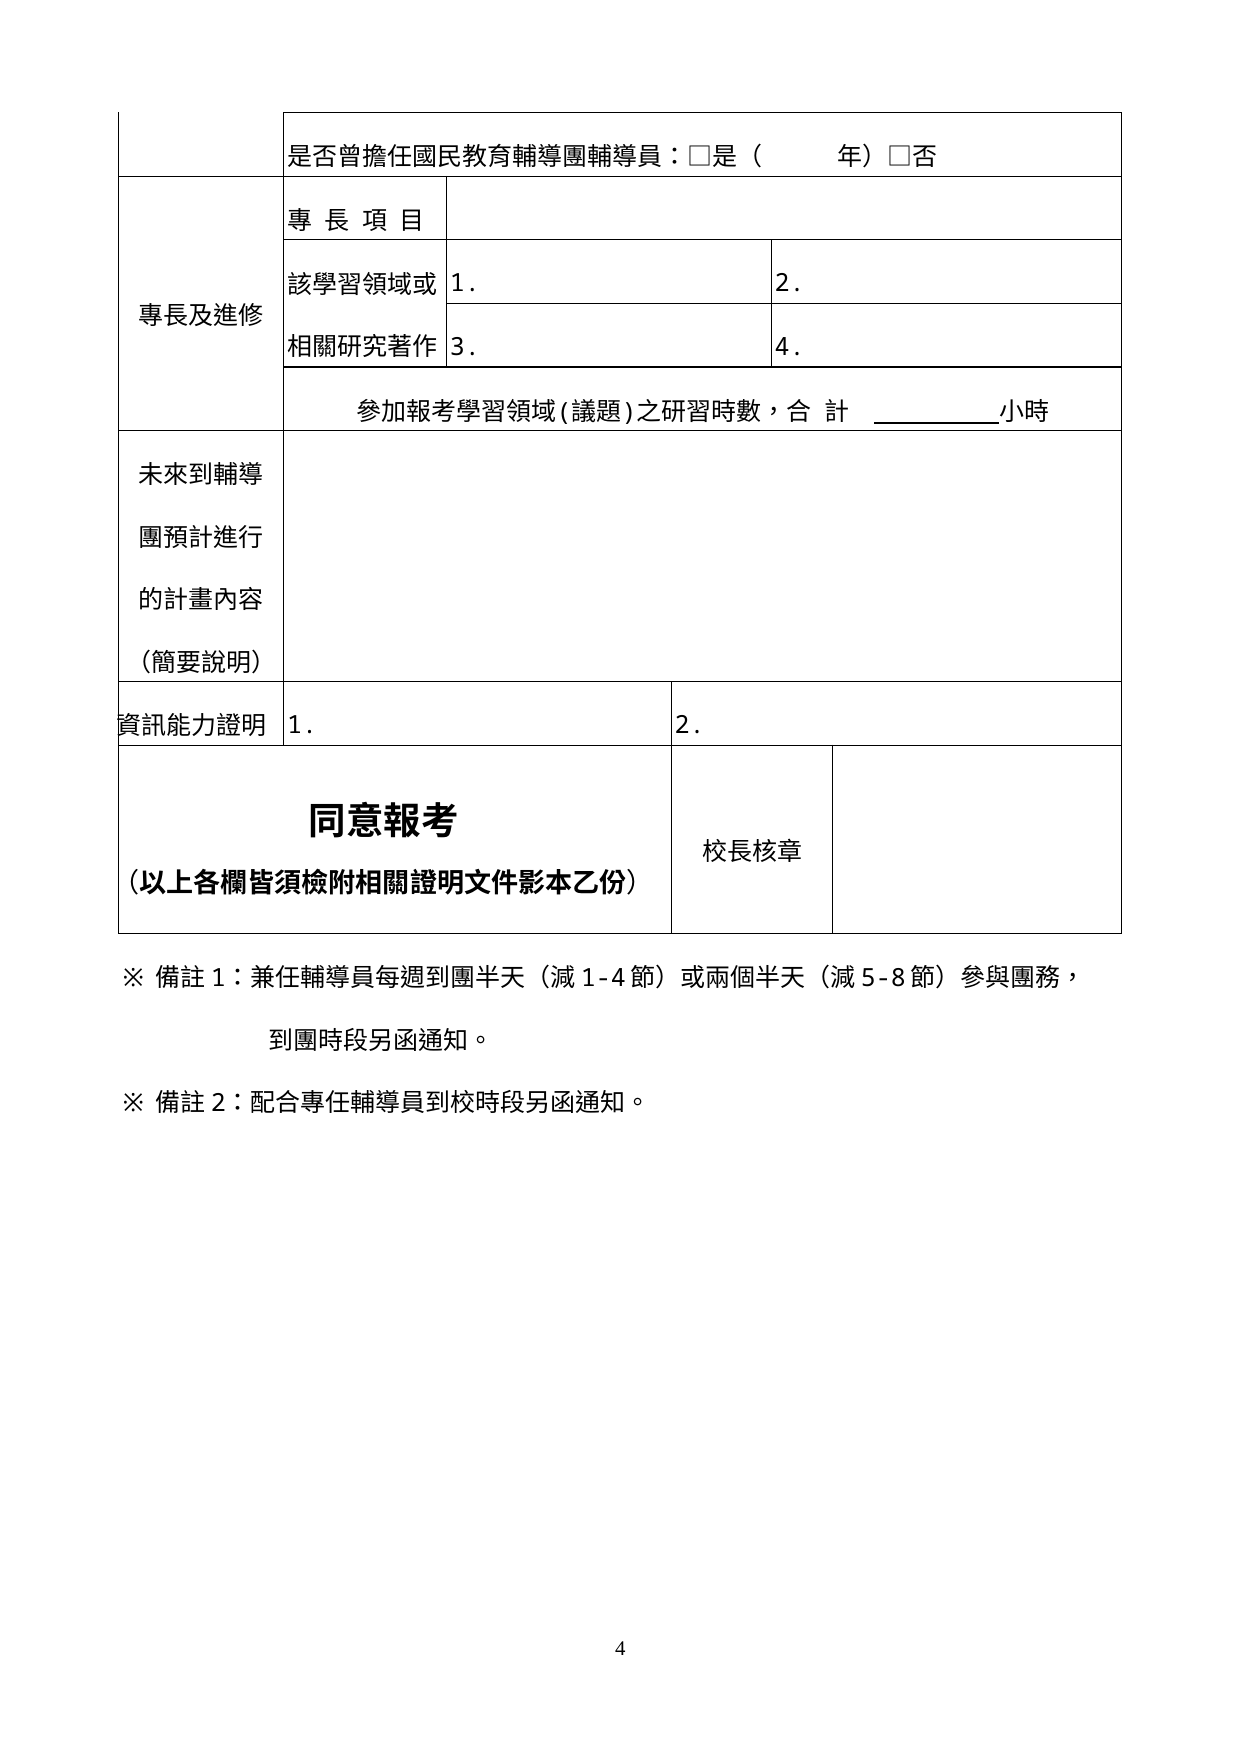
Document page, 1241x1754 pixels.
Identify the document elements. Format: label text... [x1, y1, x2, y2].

list 備註1：兼任輔導員每週到團半天（減1-4節）或兩個半天（減5-8節）參與團務， [118, 934, 1122, 997]
list 備註2：配合專任輔導員到校時段另函通知。 [118, 1059, 1122, 1122]
table_cell 1. [447, 240, 771, 303]
table_cell 同意報考 （以上各欄皆須檢附相關證明文件影本乙份） [119, 746, 671, 933]
text 到團時段另函通知。 [133, 997, 1122, 1059]
table_cell 該學習領域或相關研究著作 [284, 240, 446, 366]
table_cell 1. [284, 682, 671, 744]
table_cell 資訊能力證明 [119, 682, 283, 744]
table_cell [284, 431, 1121, 681]
table_cell [833, 746, 1121, 933]
table_cell 4. [772, 304, 1121, 366]
table_cell [447, 177, 1121, 239]
table_cell 2. [772, 240, 1121, 303]
table_cell 未來到輔導 團預計進行 的計畫內容 （簡要說明） [119, 431, 283, 681]
table_cell 3. [447, 304, 771, 366]
table_cell 專長及進修 [119, 177, 283, 430]
table_cell 是否曾擔任國民教育輔導團輔導員：□是（ 年）□否 [284, 113, 1121, 176]
table_cell 專 長 項 目 [284, 177, 446, 239]
table_cell 2. [672, 682, 1121, 744]
table_cell 參加報考學習領域(議題)之研習時數，合 計 小時 [284, 368, 1121, 430]
table_cell [119, 112, 283, 176]
table_cell 校長核章 [672, 746, 832, 933]
